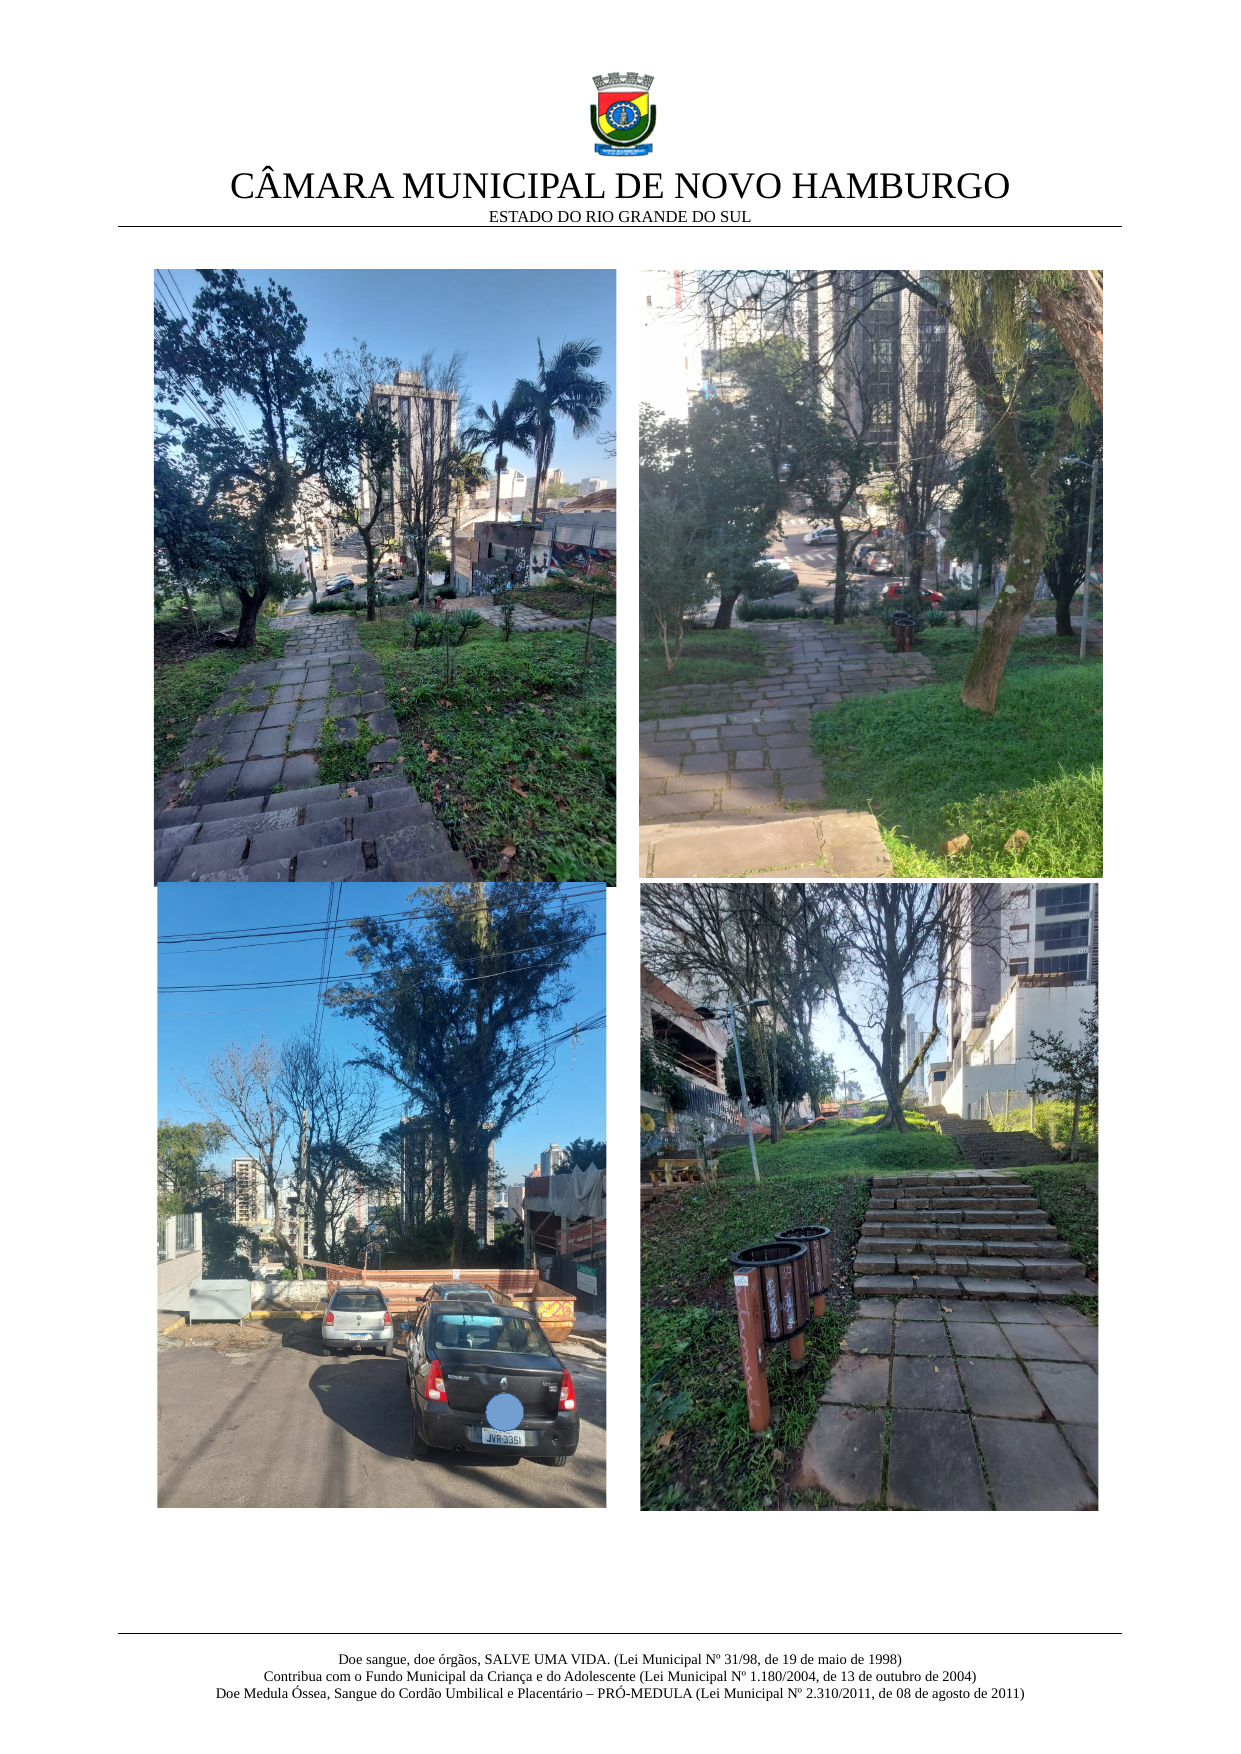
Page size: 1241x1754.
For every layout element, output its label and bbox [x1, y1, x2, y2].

picture [584, 66, 660, 161]
picture [639, 270, 1103, 878]
picture [640, 883, 1099, 1511]
picture [153, 269, 617, 1508]
